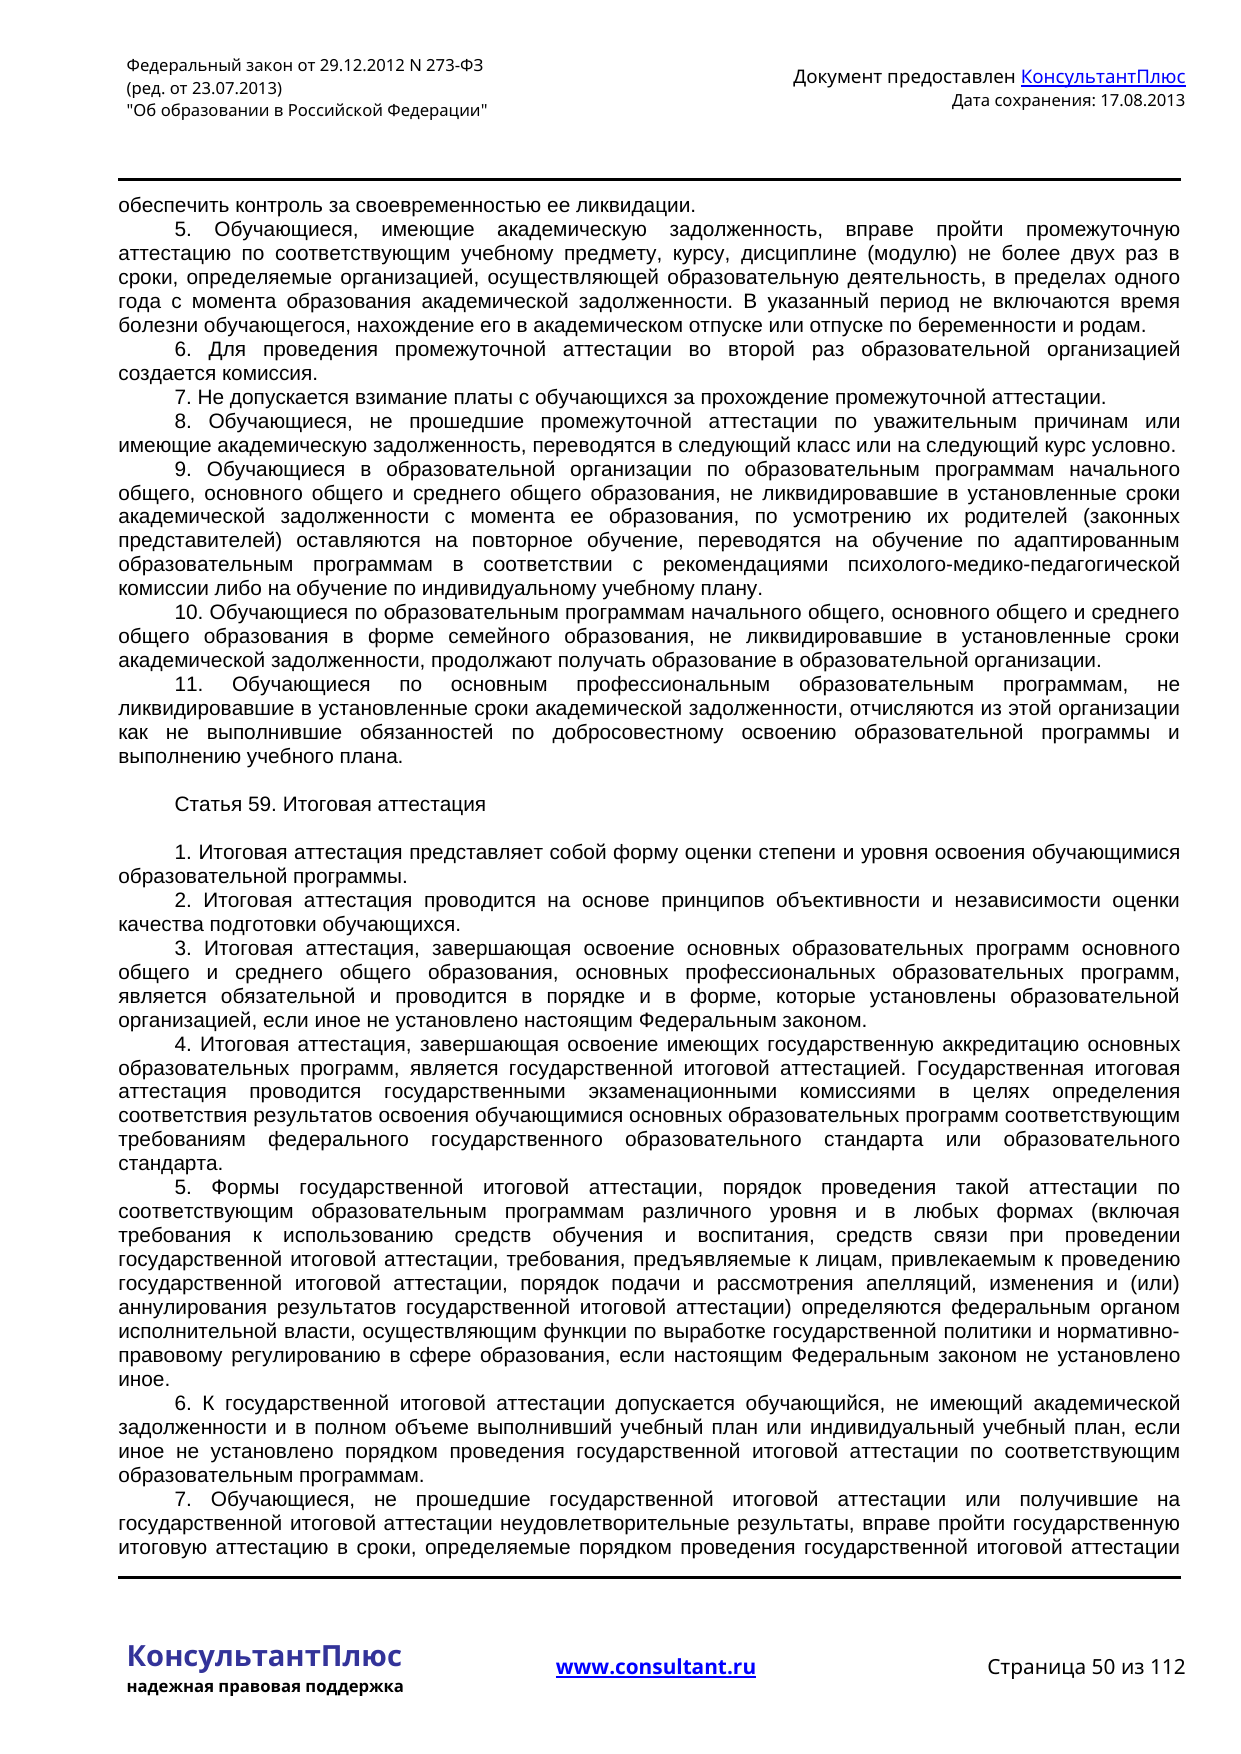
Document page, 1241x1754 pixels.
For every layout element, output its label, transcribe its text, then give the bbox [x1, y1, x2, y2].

text 5. Обучающиеся, имеющие академическую задолженность, вправе пройти промежуточную аттестацию по соответствующим учебному предмету, курсу, дисциплине (модулю) не более двух раз в сроки, определяемые организацией, осуществляющей образовательную деятельность, в пределах одного года с момента образования академической задолженности. В указанный период не включаются время болезни обучающегося, нахождение его в академическом отпуске или отпуске по беременности и родам. [118, 217, 1181, 337]
text 3. Итоговая аттестация, завершающая освоение основных образовательных программ основного общего и среднего общего образования, основных профессиональных образовательных программ, является обязательной и проводится в порядке и в форме, которые установлены образовательной организацией, если иное не установлено настоящим Федеральным законом. [118, 936, 1181, 1031]
text обеспечить контроль за своевременностью ее ликвидации. [118, 193, 1181, 217]
text 6. Для проведения промежуточной аттестации во второй раз образовательной организацией создается комиссия. [118, 337, 1181, 384]
text 10. Обучающиеся по образовательным программам начального общего, основного общего и среднего общего образования в форме семейного образования, не ликвидировавшие в установленные сроки академической задолженности, продолжают получать образование в образовательной организации. [118, 600, 1181, 672]
text Статья 59. Итоговая аттестация [118, 792, 1181, 816]
text 2. Итоговая аттестация проводится на основе принципов объективности и независимости оценки качества подготовки обучающихся. [118, 888, 1181, 936]
text 7. Не допускается взимание платы с обучающихся за прохождение промежуточной аттестации. [118, 384, 1181, 408]
text 1. Итоговая аттестация представляет собой форму оценки степени и уровня освоения обучающимися образовательной программы. [118, 840, 1181, 888]
text 11. Обучающиеся по основным профессиональным образовательным программам, не ликвидировавшие в установленные сроки академической задолженности, отчисляются из этой организации как не выполнившие обязанностей по добросовестному освоению образовательной программы и выполнению учебного плана. [118, 672, 1181, 768]
text 4. Итоговая аттестация, завершающая освоение имеющих государственную аккредитацию основных образовательных программ, является государственной итоговой аттестацией. Государственная итоговая аттестация проводится государственными экзаменационными комиссиями в целях определения соответствия результатов освоения обучающимися основных образовательных программ соответствующим требованиям федерального государственного образовательного стандарта или образовательного стандарта. [118, 1031, 1181, 1175]
text 9. Обучающиеся в образовательной организации по образовательным программам начального общего, основного общего и среднего общего образования, не ликвидировавшие в установленные сроки академической задолженности с момента ее образования, по усмотрению их родителей (законных представителей) оставляются на повторное обучение, переводятся на обучение по адаптированным образовательным программам в соответствии с рекомендациями психолого-медико-педагогической комиссии либо на обучение по индивидуальному учебному плану. [118, 456, 1181, 600]
text 7. Обучающиеся, не прошедшие государственной итоговой аттестации или получившие на государственной итоговой аттестации неудовлетворительные результаты, вправе пройти государственную итоговую аттестацию в сроки, определяемые порядком проведения государственной итоговой аттестации [118, 1487, 1181, 1558]
text 6. К государственной итоговой аттестации допускается обучающийся, не имеющий академической задолженности и в полном объеме выполнивший учебный план или индивидуальный учебный план, если иное не установлено порядком проведения государственной итоговой аттестации по соответствующим образовательным программам. [118, 1391, 1181, 1487]
text 5. Формы государственной итоговой аттестации, порядок проведения такой аттестации по соответствующим образовательным программам различного уровня и в любых формах (включая требования к использованию средств обучения и воспитания, средств связи при проведении государственной итоговой аттестации, требования, предъявляемые к лицам, привлекаемым к проведению государственной итоговой аттестации, порядок подачи и рассмотрения апелляций, изменения и (или) аннулирования результатов государственной итоговой аттестации) определяются федеральным органом исполнительной власти, осуществляющим функции по выработке государственной политики и нормативно-правовому регулированию в сфере образования, если настоящим Федеральным законом не установлено иное. [118, 1175, 1181, 1391]
text 8. Обучающиеся, не прошедшие промежуточной аттестации по уважительным причинам или имеющие академическую задолженность, переводятся в следующий класс или на следующий курс условно. [118, 408, 1181, 456]
